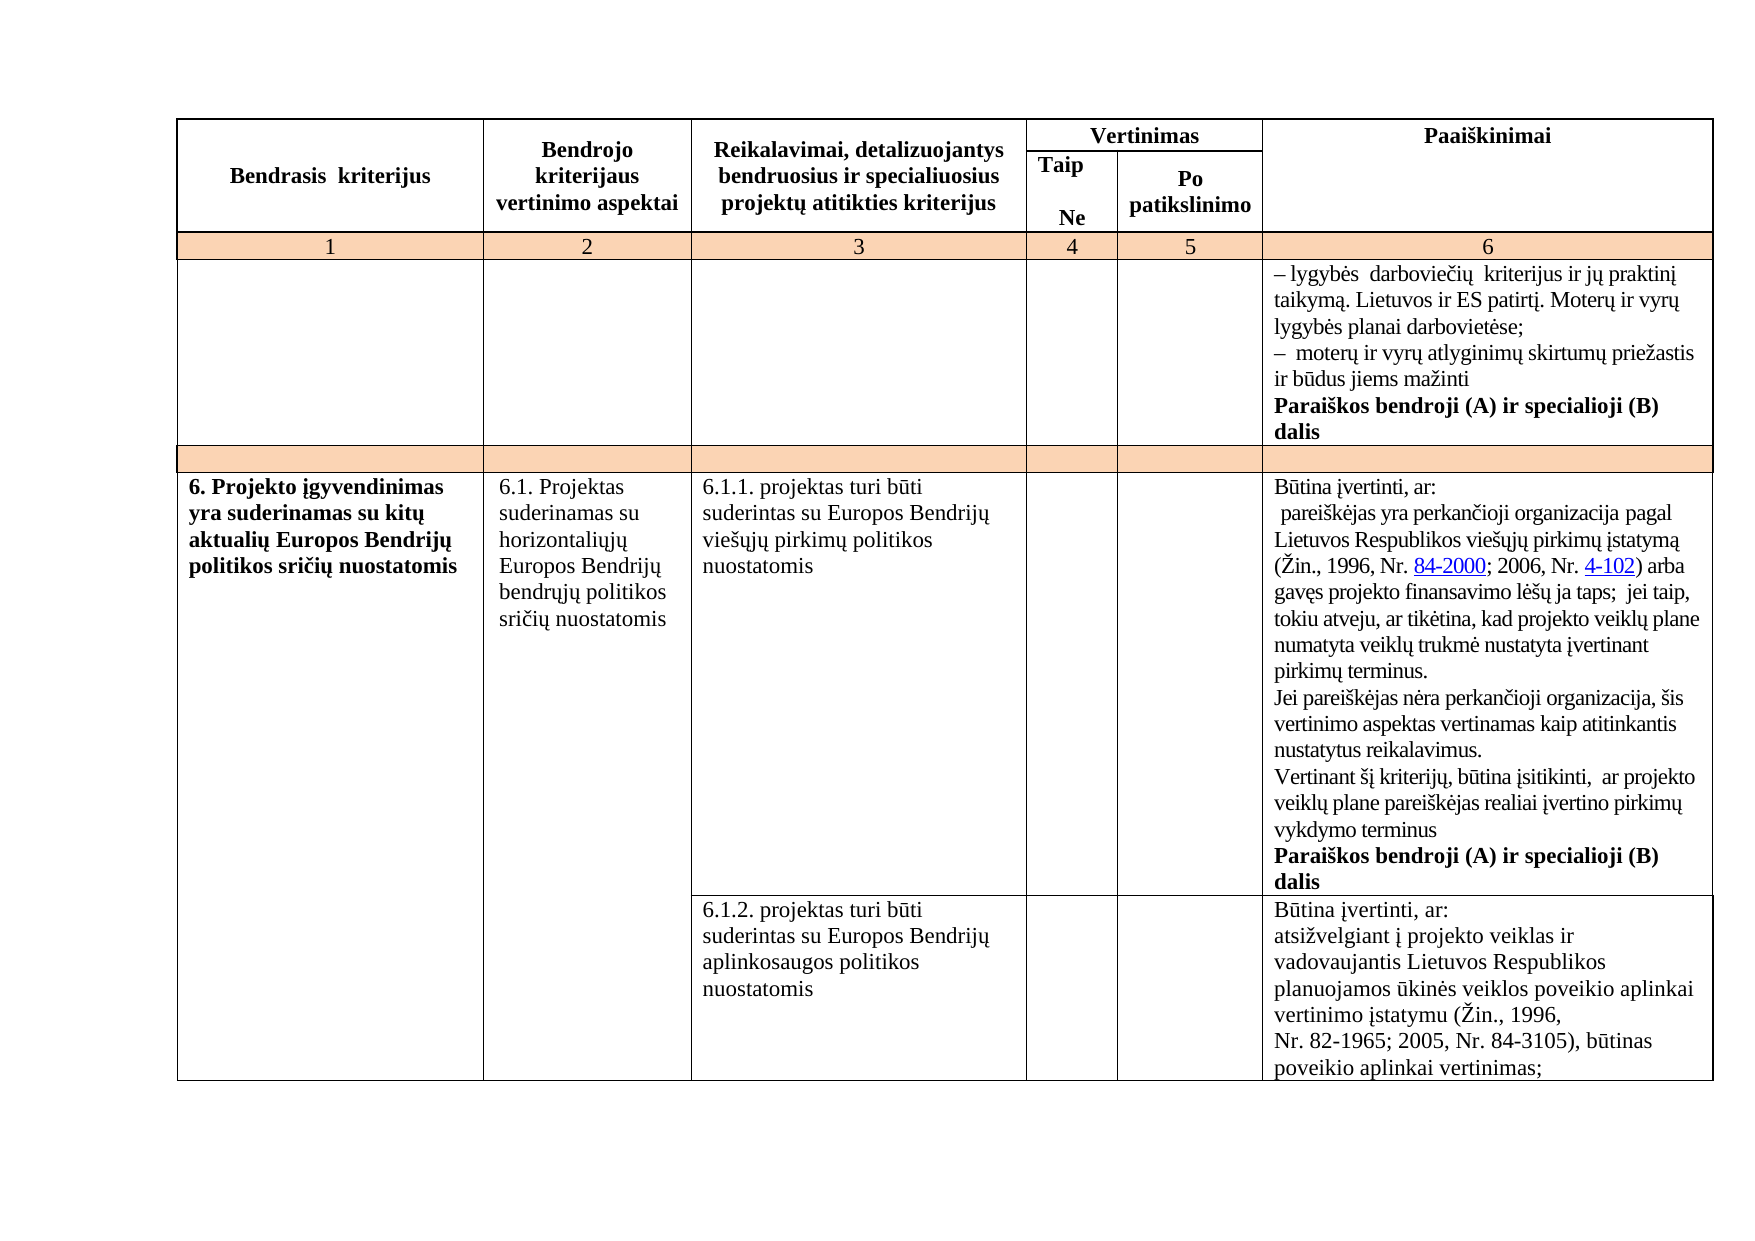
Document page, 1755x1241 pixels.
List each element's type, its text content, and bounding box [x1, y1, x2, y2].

table_cell 6.1.1. projektas turi būti suderintas su Europos Bendrijų viešųjų pirkimų politikos nuostatomis [692, 473, 1026, 895]
table_cell 1 [178, 233, 483, 259]
table_cell [1027, 473, 1117, 895]
table_cell – lygybės darboviečių kriterijus ir jų praktinį taikymą. Lietuvos ir ES patirtį. Moterų ir vyrų lygybės planai darbovietėse; – moterų ir vyrų atlyginimų skirtumų priežastis ir būdus jiems mažinti Paraiškos bendroji (A) ir specialioji (B) dalis [1263, 260, 1712, 444]
table_cell [178, 446, 483, 472]
table_header Vertinimas [1027, 120, 1262, 149]
table_cell [1118, 446, 1262, 472]
table_cell Būtina įvertinti, ar: pareiškėjas yra perkančioji organizacija pagal Lietuvos Respublikos viešųjų pirkimų įstatymą (Žin., 1996, Nr. 84-2000; 2006, Nr. 4-102) arba gavęs projekto finansavimo lėšų ja taps; jei taip, tokiu atveju, ar tikėtina, kad projekto veiklų plane numatyta veiklų trukmė nustatyta įvertinant pirkimų terminus. Jei pareiškėjas nėra perkančioji organizacija, šis vertinimo aspektas vertinamas kaip atitinkantis nustatytus reikalavimus. Vertinant šį kriterijų, būtina įsitikinti, ar projekto veiklų plane pareiškėjas realiai įvertino pirkimų vykdymo terminus Paraiškos bendroji (A) ir specialioji (B) dalis [1263, 473, 1712, 895]
table_cell [1027, 446, 1117, 472]
table_cell [1027, 896, 1117, 1080]
table_cell Po patikslinimo [1118, 152, 1262, 231]
table_cell 2 [484, 233, 691, 259]
table_header Bendrasis kriterijus [178, 120, 483, 231]
table_header Reikalavimai, detalizuojantys bendruosius ir specialiuosius projektų atitikties kriterijus [692, 120, 1026, 231]
table_cell Taip Ne [1027, 152, 1117, 231]
table_cell [484, 260, 691, 444]
table_cell Būtina įvertinti, ar: atsižvelgiant į projekto veiklas ir vadovaujantis Lietuvos Respublikos planuojamos ūkinės veiklos poveikio aplinkai vertinimo įstatymu (Žin., 1996, Nr. 82-1965; 2005, Nr. 84-3105), būtinas poveikio aplinkai vertinimas; [1263, 896, 1712, 1080]
table_cell [692, 260, 1026, 444]
table_cell [1118, 260, 1262, 444]
table_header Bendrojo kriterijaus vertinimo aspektai [484, 120, 691, 231]
table_cell [1027, 260, 1117, 444]
table_cell 6. Projekto įgyvendinimas yra suderinamas su kitų aktualių Europos Bendrijų politikos sričių nuostatomis [178, 473, 483, 1080]
table_cell 6.1.2. projektas turi būti suderintas su Europos Bendrijų aplinkosaugos politikos nuostatomis [692, 896, 1026, 1080]
table_cell 5 [1118, 233, 1262, 259]
table_cell 6 [1263, 233, 1712, 259]
table_cell [1263, 446, 1712, 472]
table_cell 4 [1027, 233, 1117, 259]
table_cell 6.1. Projektas suderinamas su horizontaliųjų Europos Bendrijų bendrųjų politikos sričių nuostatomis [484, 473, 691, 1080]
table_cell [1118, 896, 1262, 1080]
table_cell 3 [692, 233, 1026, 259]
table_cell [1263, 150, 1712, 231]
table_cell [692, 446, 1026, 472]
table_cell [178, 260, 483, 444]
table_header Paaiškinimai [1263, 120, 1712, 149]
table_cell [1118, 473, 1262, 895]
table_cell [484, 446, 691, 472]
